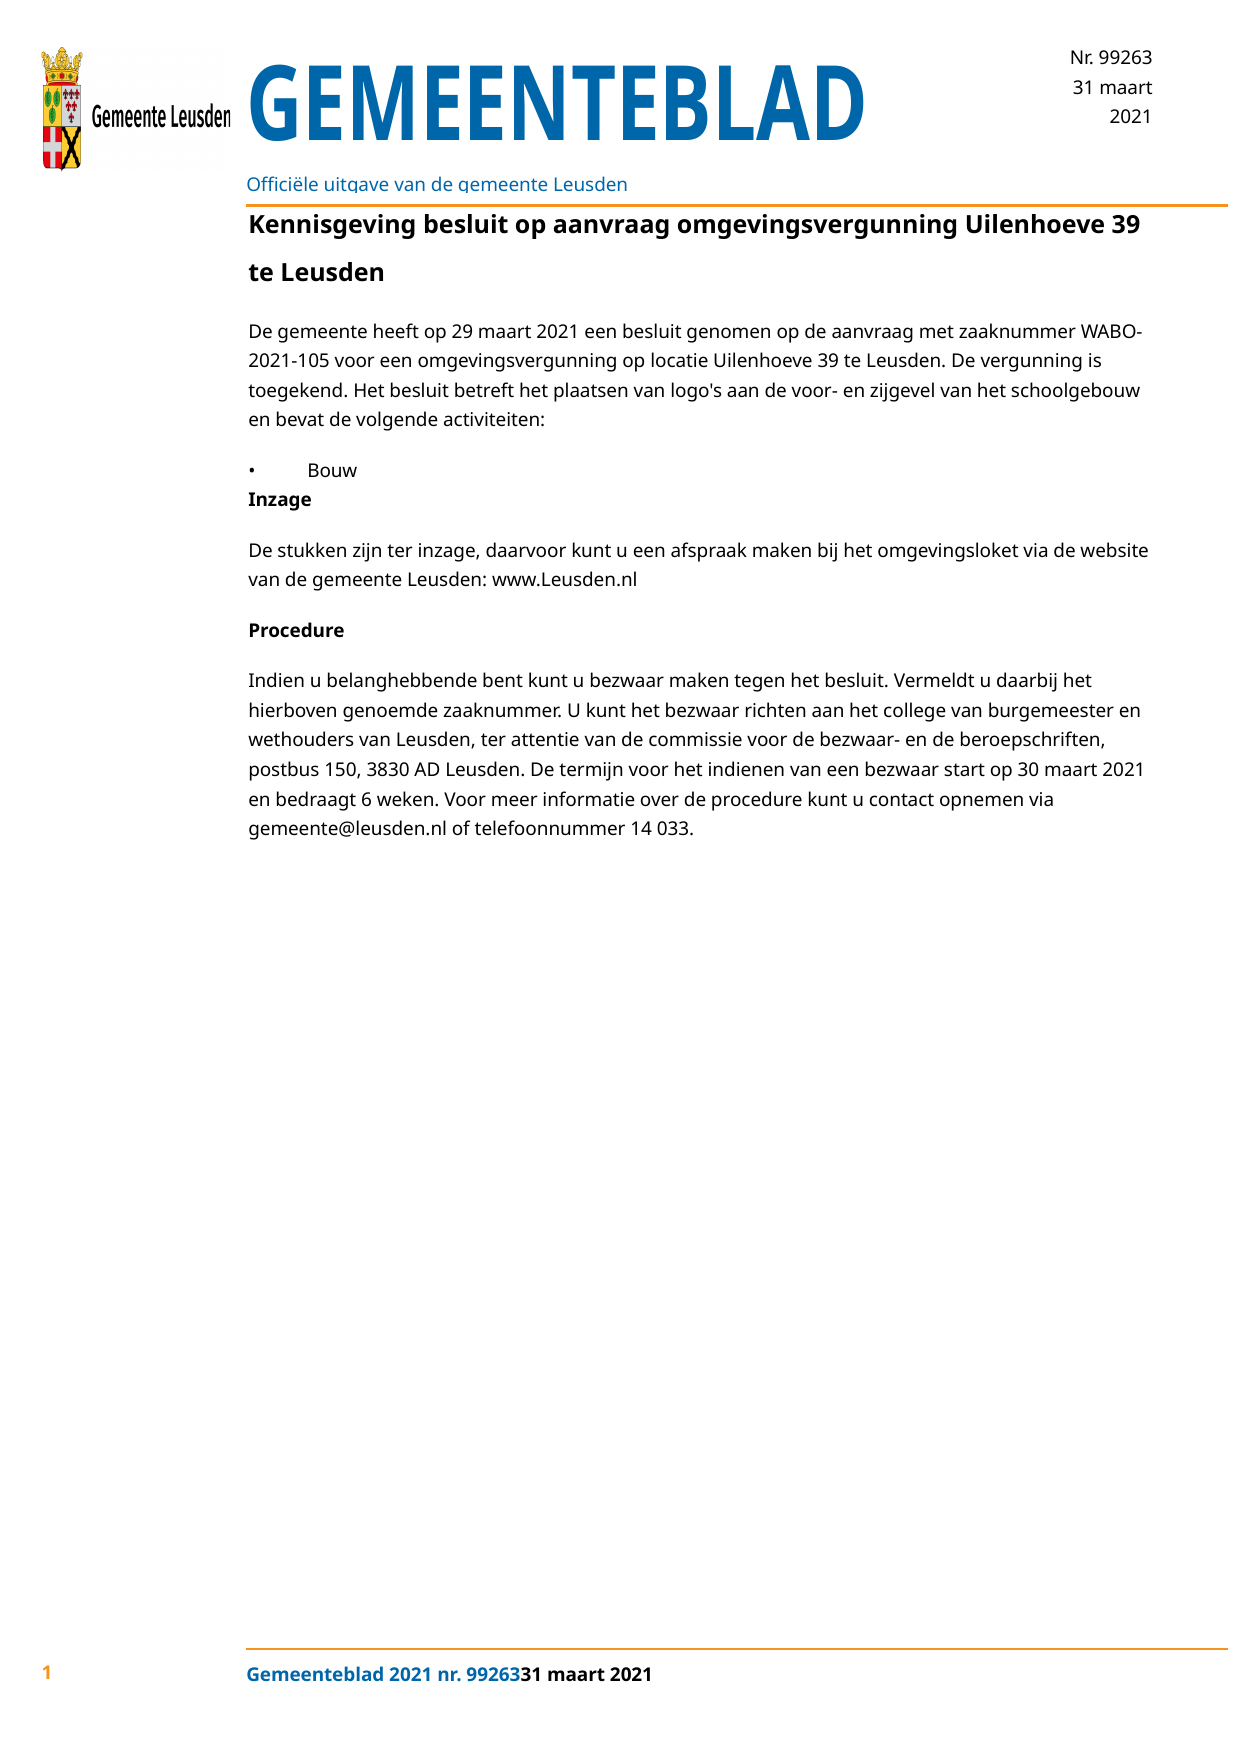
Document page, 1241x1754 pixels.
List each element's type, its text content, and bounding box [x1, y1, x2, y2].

text Kennisgeving besluit op aanvraag omgevingsvergunning Uilenhoeve 39 te Leusden [248, 207, 1152, 288]
picture [41, 47, 231, 172]
text Procedure [248, 617, 1152, 643]
text Indien u belanghebbende bent kunt u bezwaar maken tegen het besluit. Vermeldt u daarbij het hierboven genoemde zaaknummer. U kunt het bezwaar richten aan het college van burgemeester en wethouders van Leusden, ter attentie van de commissie voor de bezwaar- en de beroepschriften, postbus 150, 3830 AD Leusden. De termijn voor het indienen van een bezwaar start op 30 maart 2021 en bedraagt 6 weken. Voor meer informatie over de procedure kunt u contact opnemen via gemeente@leusden.nl of telefoonnummer 14 033. [248, 667, 1152, 841]
list Bouw [248, 457, 1152, 483]
text De gemeente heeft op 29 maart 2021 een besluit genomen op de aanvraag met zaaknummer WABO-2021-105 voor een omgevingsvergunning op locatie Uilenhoeve 39 te Leusden. De vergunning is toegekend. Het besluit betreft het plaatsen van logo's aan de voor- en zijgevel van het schoolgebouw en bevat de volgende activiteiten: [248, 318, 1152, 432]
text De stukken zijn ter inzage, daarvoor kunt u een afspraak maken bij het omgevingsloket via de website van de gemeente Leusden: www.Leusden.nl [248, 537, 1152, 592]
text Inzage [248, 487, 1152, 512]
